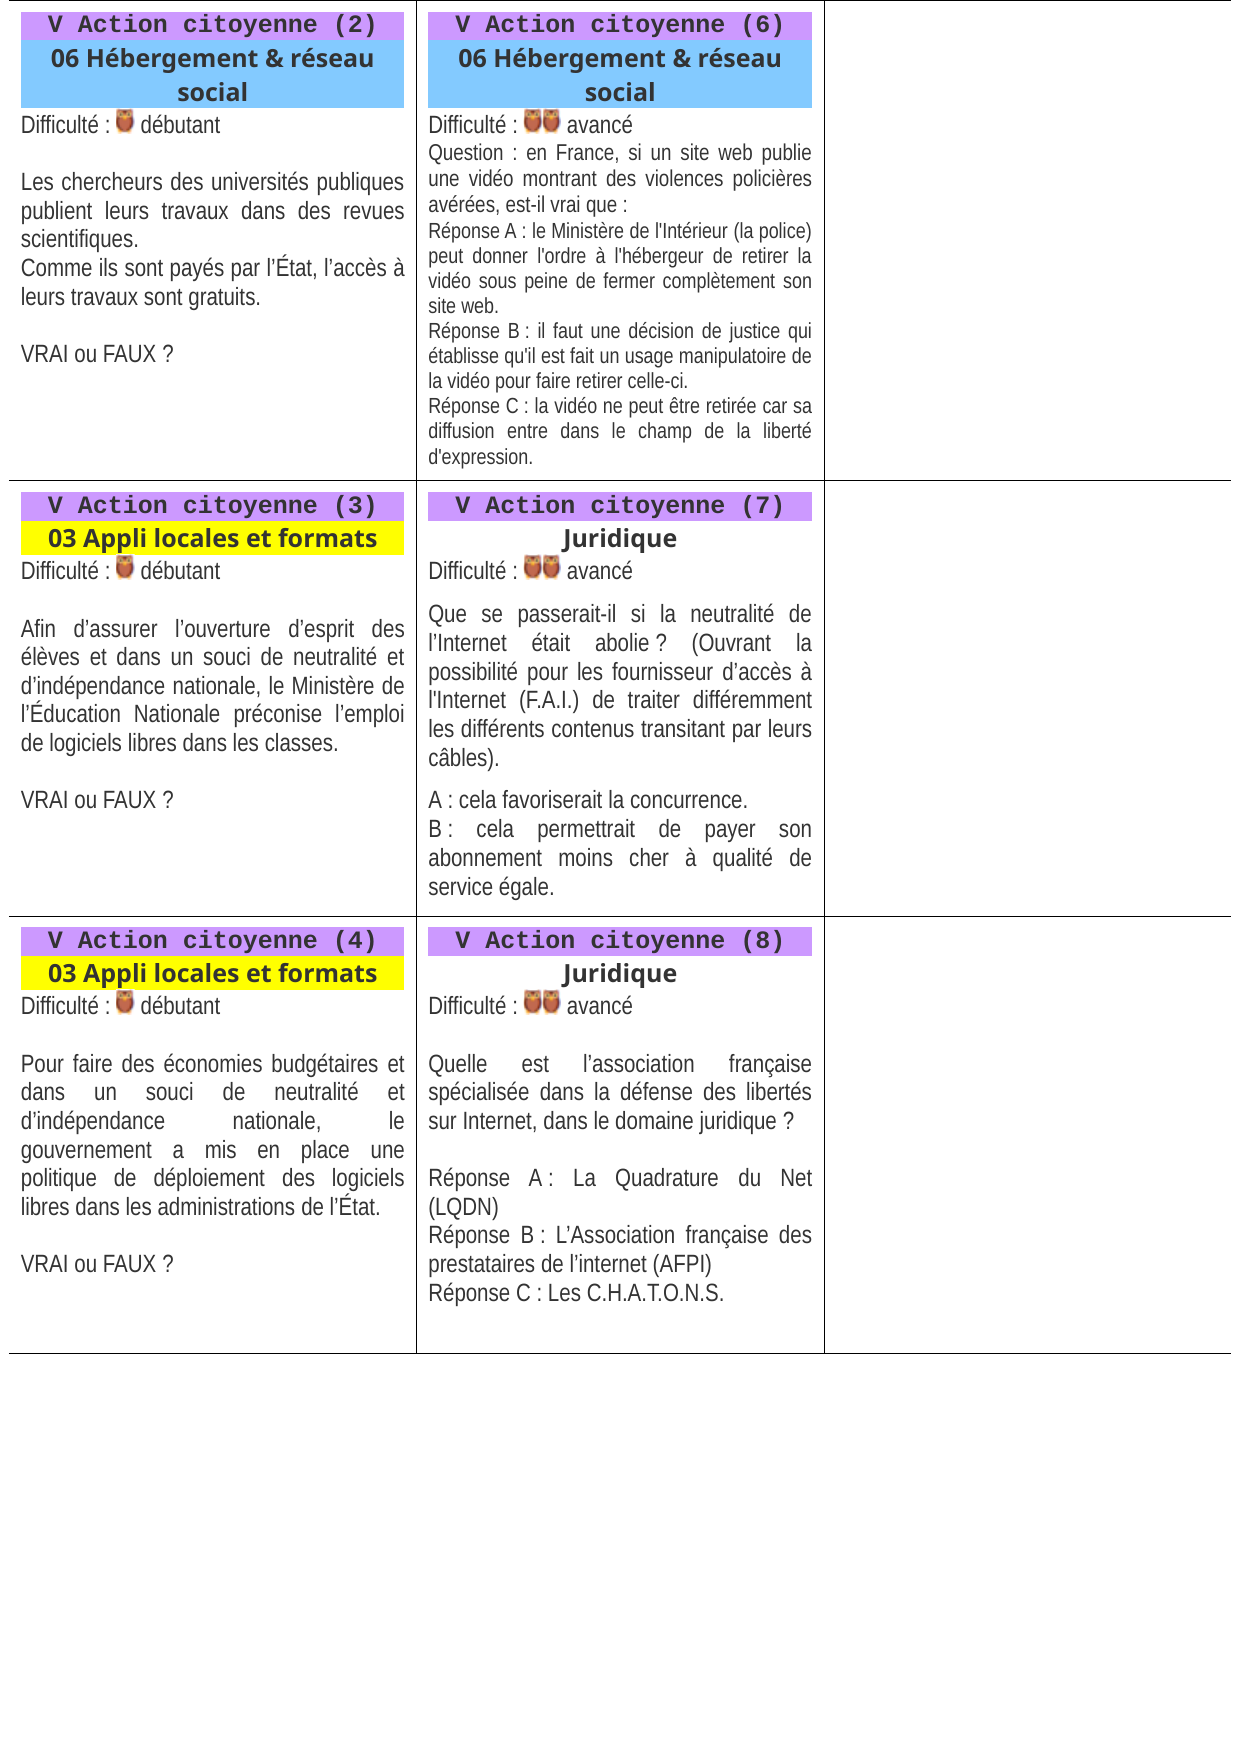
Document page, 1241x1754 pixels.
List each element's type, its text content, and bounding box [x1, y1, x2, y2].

table_cell V Action citoyenne (4) 03 Appli locales et formats Difficulté : débutant Pour faire des économies budgétaires et dans un souci de neutralité et d’indépendance nationale, le gouvernement a mis en place une politique de déploiement des logiciels libres dans les administrations de l’État. VRAI ou FAUX ? [9, 917, 416, 1353]
table_cell V Action citoyenne (2) 06 Hébergement & réseau social Difficulté : débutant Les chercheurs des universités publiques publient leurs travaux dans des revues scientifiques. Comme ils sont payés par l’État, l’accès à leurs travaux sont gratuits. VRAI ou FAUX ? [9, 1, 416, 480]
picture [523, 989, 561, 1015]
table_cell V Action citoyenne (6) 06 Hébergement & réseau social Difficulté : avancé Question : en France, si un site web publie une vidéo montrant des violences policières avérées, est-il vrai que : Réponse A : le Ministère de l'Intérieur (la police) peut donner l'ordre à l'hébergeur de retirer la vidéo sous peine de fermer complètement son site web. Réponse B : il faut une décision de justice qui établisse qu'il est fait un usage manipulatoire de la vidéo pour faire retirer celle-ci. Réponse C : la vidéo ne peut être retirée car sa diffusion entre dans le champ de la liberté d'expression. [417, 1, 824, 480]
picture [116, 989, 135, 1015]
picture [116, 108, 135, 134]
table_cell [825, 481, 1231, 916]
table_cell [825, 917, 1231, 1353]
table_cell V Action citoyenne (8) Juridique Difficulté : avancé Quelle est l’association française spécialisée dans la défense des libertés sur Internet, dans le domaine juridique ? Réponse A : La Quadrature du Net (LQDN) Réponse B : L’Association française des prestataires de l’internet (AFPI) Réponse C : Les C.H.A.T.O.N.S. [417, 917, 824, 1353]
table_cell V Action citoyenne (3) 03 Appli locales et formats Difficulté : débutant Afin d’assurer l’ouverture d’esprit des élèves et dans un souci de neutralité et d’indépendance nationale, le Ministère de l’Éducation Nationale préconise l’emploi de logiciels libres dans les classes. VRAI ou FAUX ? [9, 481, 416, 916]
picture [523, 108, 561, 134]
table_cell V Action citoyenne (7) Juridique Difficulté : avancé Que se passerait-il si la neutralité de l’Internet était abolie ? (Ouvrant la possibilité pour les fournisseur d’accès à l'Internet (F.A.I.) de traiter différemment les différents contenus transitant par leurs câbles). A : cela favoriserait la concurrence. B : cela permettrait de payer son abonnement moins cher à qualité de service égale. [417, 481, 824, 916]
picture [116, 554, 135, 580]
picture [523, 554, 561, 580]
table_cell [825, 1, 1231, 480]
